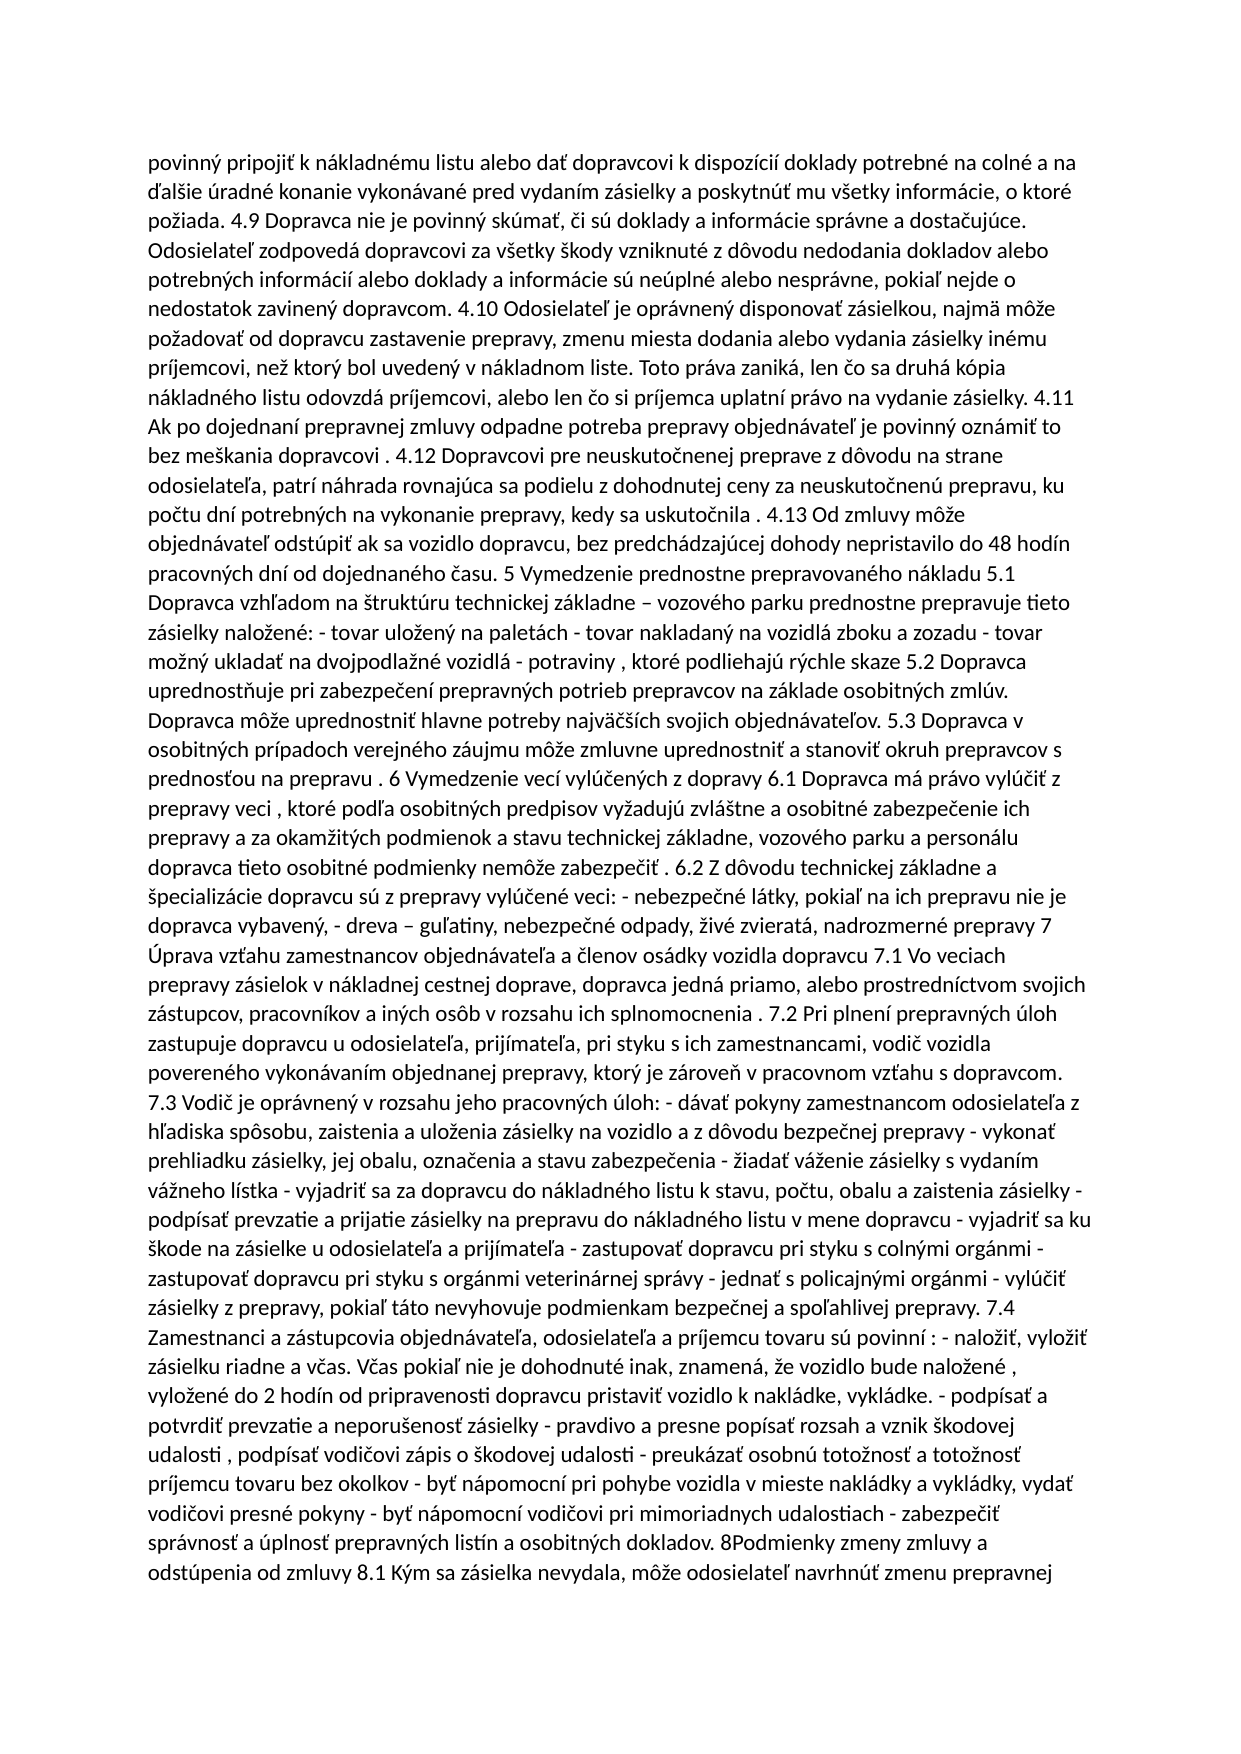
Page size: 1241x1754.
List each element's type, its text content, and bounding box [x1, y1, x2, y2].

text povinný pripojiť k nákladnému listu alebo dať dopravcovi k dispozícií doklady potrebné na colné a na ďalšie úradné konanie vykonávané pred vydaním zásielky a poskytnúť mu všetky informácie, o ktoré požiada. 4.9 Dopravca nie je povinný skúmať, či sú doklady a informácie správne a dostačujúce. Odosielateľ zodpovedá dopravcovi za všetky škody vzniknuté z dôvodu nedodania dokladov alebo potrebných informácií alebo doklady a informácie sú neúplné alebo nesprávne, pokiaľ nejde o nedostatok zavinený dopravcom. 4.10 Odosielateľ je oprávnený disponovať zásielkou, najmä môže požadovať od dopravcu zastavenie prepravy, zmenu miesta dodania alebo vydania zásielky inému príjemcovi, než ktorý bol uvedený v nákladnom liste. Toto práva zaniká, len čo sa druhá kópia nákladného listu odovzdá príjemcovi, alebo len čo si príjemca uplatní právo na vydanie zásielky. 4.11 Ak po dojednaní prepravnej zmluvy odpadne potreba prepravy objednávateľ je povinný oznámiť to bez meškania dopravcovi . 4.12 Dopravcovi pre neuskutočnenej preprave z dôvodu na strane odosielateľa, patrí náhrada rovnajúca sa podielu z dohodnutej ceny za neuskutočnenú prepravu, ku počtu dní potrebných na vykonanie prepravy, kedy sa uskutočnila . 4.13 Od zmluvy môže objednávateľ odstúpiť ak sa vozidlo dopravcu, bez predchádzajúcej dohody nepristavilo do 48 hodín pracovných dní od dojednaného času. 5 Vymedzenie prednostne prepravovaného nákladu 5.1 Dopravca vzhľadom na štruktúru technickej základne – vozového parku prednostne prepravuje tieto zásielky naložené: - tovar uložený na paletách - tovar nakladaný na vozidlá zboku a zozadu - tovar možný ukladať na dvojpodlažné vozidlá - potraviny , ktoré podliehajú rýchle skaze 5.2 Dopravca uprednostňuje pri zabezpečení prepravných potrieb prepravcov na základe osobitných zmlúv. Dopravca môže uprednostniť hlavne potreby najväčších svojich objednávateľov. 5.3 Dopravca v osobitných prípadoch verejného záujmu môže zmluvne uprednostniť a stanoviť okruh prepravcov s prednosťou na prepravu . 6 Vymedzenie vecí vylúčených z dopravy 6.1 Dopravca má právo vylúčiť z prepravy veci , ktoré podľa osobitných predpisov vyžadujú zvláštne a osobitné zabezpečenie ich prepravy a za okamžitých podmienok a stavu technickej základne, vozového parku a personálu dopravca tieto osobitné podmienky nemôže zabezpečiť . 6.2 Z dôvodu technickej základne a špecializácie dopravcu sú z prepravy vylúčené veci: - nebezpečné látky, pokiaľ na ich prepravu nie je dopravca vybavený, - dreva – guľatiny, nebezpečné odpady, živé zvieratá, nadrozmerné prepravy 7 Úprava vzťahu zamestnancov objednávateľa a členov osádky vozidla dopravcu 7.1 Vo veciach prepravy zásielok v nákladnej cestnej doprave, dopravca jedná priamo, alebo prostredníctvom svojich zástupcov, pracovníkov a iných osôb v rozsahu ich splnomocnenia . 7.2 Pri plnení prepravných úloh zastupuje dopravcu u odosielateľa, prijímateľa, pri styku s ich zamestnancami, vodič vozidla povereného vykonávaním objednanej prepravy, ktorý je zároveň v pracovnom vzťahu s dopravcom. 7.3 Vodič je oprávnený v rozsahu jeho pracovných úloh: - dávať pokyny zamestnancom odosielateľa z hľadiska spôsobu, zaistenia a uloženia zásielky na vozidlo a z dôvodu bezpečnej prepravy - vykonať prehliadku zásielky, jej obalu, označenia a stavu zabezpečenia - žiadať váženie zásielky s vydaním vážneho lístka - vyjadriť sa za dopravcu do nákladného listu k stavu, počtu, obalu a zaistenia zásielky - podpísať prevzatie a prijatie zásielky na prepravu do nákladného listu v mene dopravcu - vyjadriť sa ku škode na zásielke u odosielateľa a prijímateľa - zastupovať dopravcu pri styku s colnými orgánmi - zastupovať dopravcu pri styku s orgánmi veterinárnej správy - jednať s policajnými orgánmi - vylúčiť zásielky z prepravy, pokiaľ táto nevyhovuje podmienkam bezpečnej a spoľahlivej prepravy. 7.4 Zamestnanci a zástupcovia objednávateľa, odosielateľa a príjemcu tovaru sú povinní : - naložiť, vyložiť zásielku riadne a včas. Včas pokiaľ nie je dohodnuté inak, znamená, že vozidlo bude naložené , vyložené do 2 hodín od pripravenosti dopravcu pristaviť vozidlo k nakládke, vykládke. - podpísať a potvrdiť prevzatie a neporušenosť zásielky - pravdivo a presne popísať rozsah a vznik škodovej udalosti , podpísať vodičovi zápis o škodovej udalosti - preukázať osobnú totožnosť a totožnosť príjemcu tovaru bez okolkov - byť nápomocní pri pohybe vozidla v mieste nakládky a vykládky, vydať vodičovi presné pokyny - byť nápomocní vodičovi pri mimoriadnych udalostiach - zabezpečiť správnosť a úplnosť prepravných listín a osobitných dokladov. 8Podmienky zmeny zmluvy a odstúpenia od zmluvy 8.1 Kým sa zásielka nevydala, môže odosielateľ navrhnúť zmenu prepravnej [148, 148, 1093, 1586]
